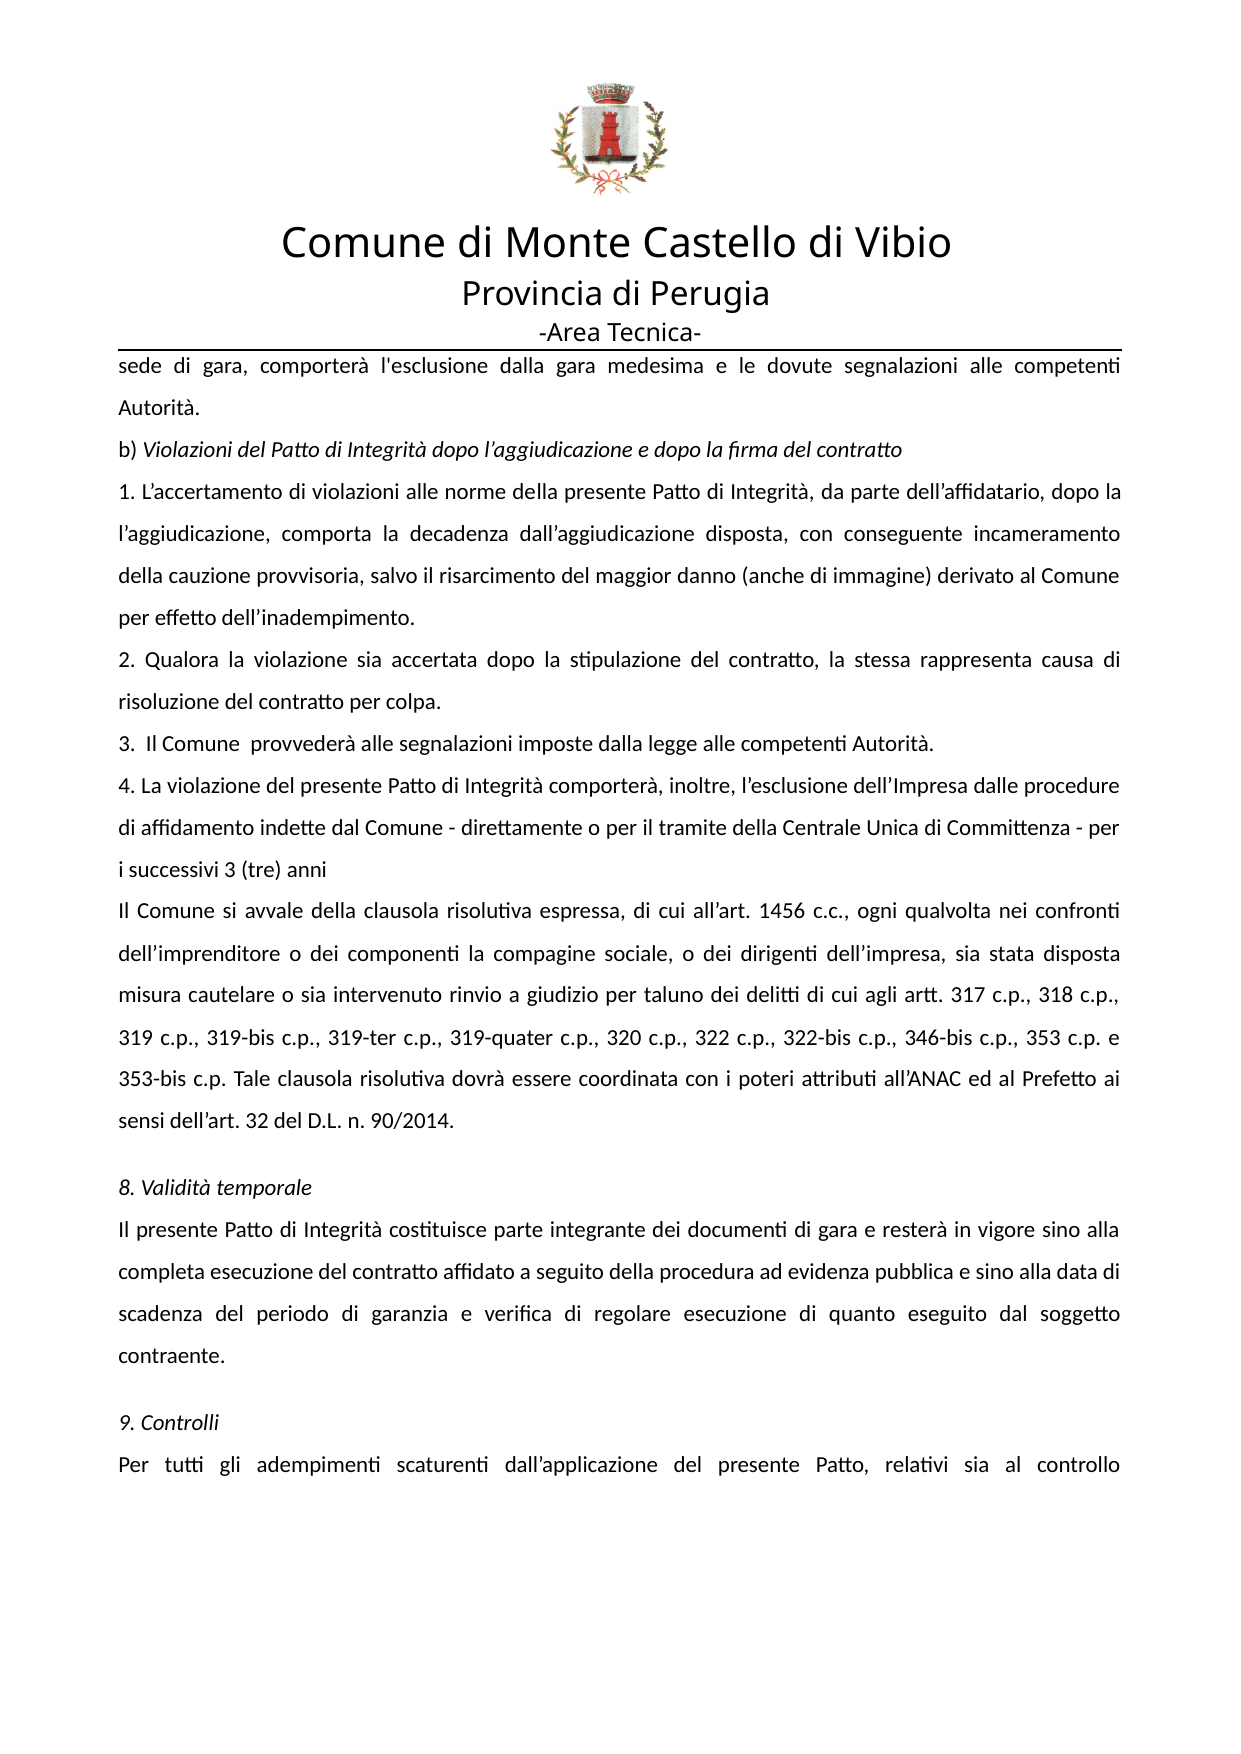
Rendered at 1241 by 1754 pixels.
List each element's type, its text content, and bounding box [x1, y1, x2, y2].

subtitle 8. Validità temporale [118, 1173, 1122, 1202]
subtitle 9. Controlli [118, 1408, 1122, 1436]
text 3. Il Comune provvederà alle segnalazioni imposte dalla legge alle competenti Autorità. 4. La violazione del presente Patto di Integrità comporterà, inoltre, l’esclusione dell’Impresa dalle procedure di affidamento indette dal Comune - direttamente o per il tramite della Centrale Unica di Committenza - per i successivi 3 (tre) anni [118, 729, 1122, 883]
text sede di gara, comporterà l'esclusione dalla gara medesima e le dovute segnalazioni alle competenti Autorità. b) Violazioni del Patto di Integrità dopo l’aggiudicazione e dopo la firma del contratto 1. L’accertamento di violazioni alle norme della presente Patto di Integrità, da parte dell’affidatario, dopo la l’aggiudicazione, comporta la decadenza dall’aggiudicazione disposta, con conseguente incameramento della cauzione provvisoria, salvo il risarcimento del maggior danno (anche di immagine) derivato al Comune per effetto dell’inadempimento. 2. Qualora la violazione sia accertata dopo la stipulazione del contratto, la stessa rappresenta causa di risoluzione del contratto per colpa. [118, 351, 1122, 715]
text Per tutti gli adempimenti scaturenti dall’applicazione del presente Patto, relativi sia al controllo [118, 1450, 1122, 1478]
picture [546, 76, 675, 199]
text Il Comune si avvale della clausola risolutiva espressa, di cui all’art. 1456 c.c., ogni qualvolta nei confronti dell’imprenditore o dei componenti la compagine sociale, o dei dirigenti dell’impresa, sia stata disposta misura cautelare o sia intervenuto rinvio a giudizio per taluno dei delitti di cui agli artt. 317 c.p., 318 c.p., 319 c.p., 319-bis c.p., 319-ter c.p., 319-quater c.p., 320 c.p., 322 c.p., 322-bis c.p., 346-bis c.p., 353 c.p. e 353-bis c.p. Tale clausola risolutiva dovrà essere coordinata con i poteri attributi all’ANAC ed al Prefetto ai sensi dell’art. 32 del D.L. n. 90/2014. [118, 897, 1122, 1134]
text Il presente Patto di Integrità costituisce parte integrante dei documenti di gara e resterà in vigore sino alla completa esecuzione del contratto affidato a seguito della procedura ad evidenza pubblica e sino alla data di scadenza del periodo di garanzia e verifica di regolare esecuzione di quanto eseguito dal soggetto contraente. [118, 1216, 1122, 1369]
